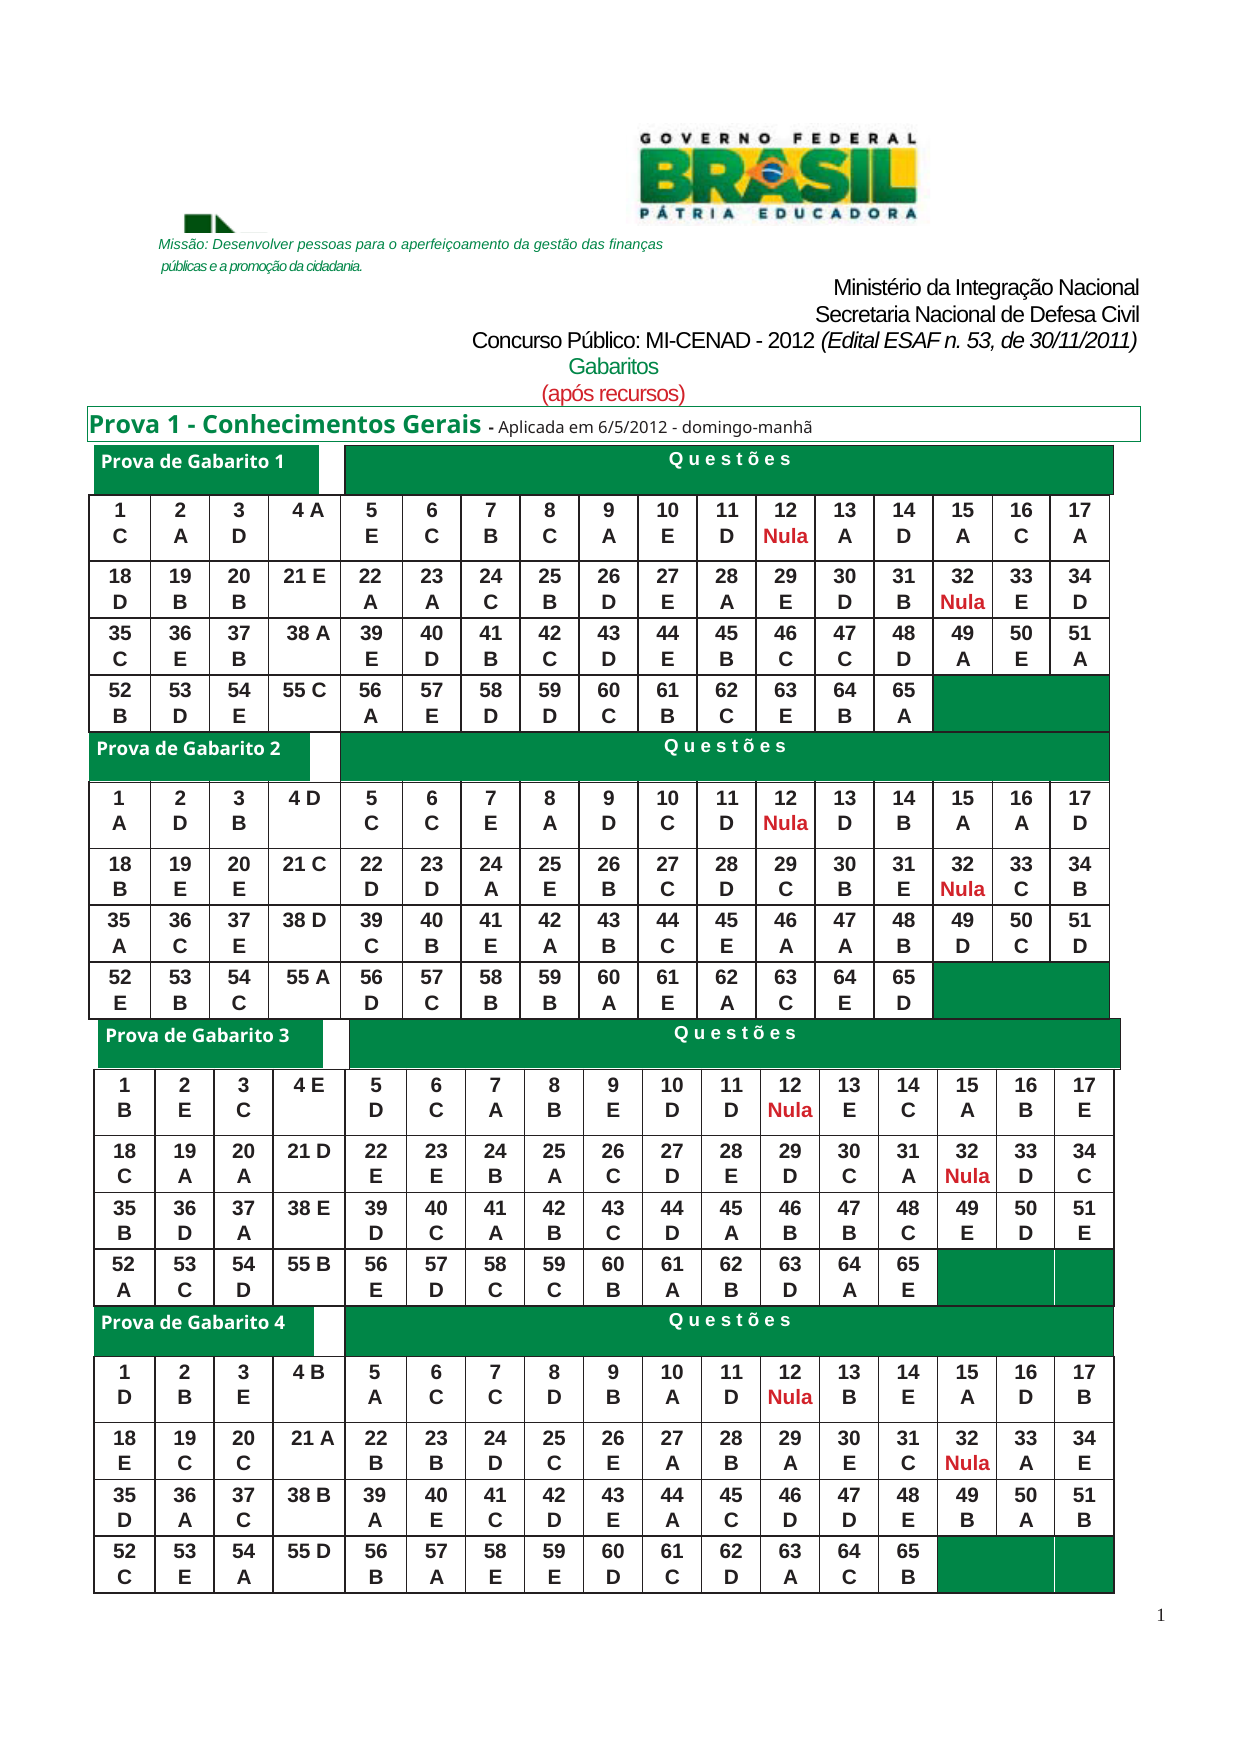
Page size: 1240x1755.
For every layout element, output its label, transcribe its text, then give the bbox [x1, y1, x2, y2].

table_cell [89, 1356, 93, 1422]
table_cell 61 B [639, 676, 696, 731]
table_cell 25 A [525, 1136, 583, 1191]
table_cell 43 E [584, 1480, 642, 1535]
table_cell 63 C [757, 963, 814, 1018]
table_cell 15 A [934, 496, 992, 560]
table_cell 24 C [462, 562, 519, 617]
table_cell [1114, 904, 1120, 961]
table_cell 30 C [820, 1136, 878, 1191]
table_cell 26 E [584, 1423, 642, 1478]
table_cell 10 E [639, 496, 696, 560]
table_cell 51 D [1051, 906, 1109, 961]
table_cell 12 Nula [757, 496, 814, 560]
table_cell 52 C [95, 1537, 154, 1592]
table_cell 20 E [210, 849, 268, 904]
table_cell 45 A [702, 1193, 760, 1248]
table_cell 26 B [580, 849, 637, 904]
table_cell 16 A [993, 783, 1049, 847]
table_cell 41 C [466, 1480, 524, 1535]
table_cell 64 B [816, 676, 873, 731]
table_cell 60 D [584, 1537, 642, 1592]
table_cell 39 E [341, 619, 402, 674]
table_cell 50 C [993, 906, 1049, 961]
table_cell 11 D [698, 496, 755, 560]
table_cell 11 D [698, 783, 755, 847]
table_cell 18 B [90, 849, 150, 904]
table_cell 64 E [816, 963, 873, 1018]
table_cell 46 C [757, 619, 814, 674]
table_cell 6 C [403, 783, 460, 847]
table_cell [1114, 560, 1120, 617]
table_cell 38 A [269, 619, 340, 674]
table_cell 26 D [580, 562, 637, 617]
table_cell 28 E [702, 1136, 760, 1191]
text Secretaria Nacional de Defesa Civil [87, 301, 1141, 327]
table_cell 52 E [90, 963, 150, 1018]
table_cell 34 D [1051, 562, 1109, 617]
table_cell 30 E [820, 1423, 878, 1478]
table_cell 46 B [761, 1193, 819, 1248]
table_cell 35 C [90, 619, 150, 674]
table_cell [1114, 617, 1120, 674]
table_cell 4 D [269, 783, 340, 847]
table_cell 43 D [580, 619, 637, 674]
table_cell 25 C [525, 1423, 583, 1478]
table_cell 47 B [820, 1193, 878, 1248]
table_cell 60 C [580, 676, 637, 731]
table_cell 20 B [210, 562, 268, 617]
table_cell 41 E [462, 906, 519, 961]
table_cell [89, 1069, 93, 1134]
table_cell 47 D [820, 1480, 878, 1535]
table_cell 5 A [346, 1357, 406, 1422]
table_cell 63 D [761, 1250, 819, 1305]
table_cell 62 C [698, 676, 755, 731]
table_cell 39 D [346, 1193, 406, 1248]
table_cell [1110, 781, 1114, 847]
table_cell 17 B [1055, 1357, 1113, 1422]
text Missão: Desenvolver pessoas para o aperfeiçoamento da gestão das finanças [158, 238, 1144, 253]
table_cell 3 B [210, 783, 268, 847]
table_cell 35 B [95, 1193, 154, 1248]
table_cell 65 A [875, 676, 932, 731]
table_cell 30 B [816, 849, 873, 904]
table_cell 54 C [210, 963, 268, 1018]
table_cell 18 D [90, 562, 150, 617]
table_cell 28 B [702, 1423, 760, 1478]
table_cell [1055, 1537, 1113, 1592]
table_cell [1114, 848, 1120, 904]
table_cell 59 D [521, 676, 578, 731]
table_cell 53 C [156, 1250, 213, 1305]
table_cell 58 E [466, 1537, 524, 1592]
table_cell 58 B [462, 963, 519, 1018]
table_cell 8 C [521, 496, 578, 560]
text Prova 1 - Conhecimentos Gerais - Aplicada em 6/5/2012 - domingo-manhã [88, 407, 1140, 441]
table_cell 62 D [702, 1537, 760, 1592]
table_cell 1 D [95, 1357, 154, 1422]
table_cell [89, 1305, 94, 1356]
table_cell 56 B [346, 1537, 406, 1592]
table_cell 32 Nula [938, 1136, 996, 1191]
table_cell 47 C [816, 619, 873, 674]
table_cell 2 B [156, 1357, 213, 1422]
table_cell 11 D [702, 1070, 760, 1134]
table_cell 22 B [346, 1423, 406, 1478]
table_cell [997, 1250, 1054, 1305]
table_cell 27 A [643, 1423, 701, 1478]
table_cell 14 C [879, 1070, 937, 1134]
table_cell 3 E [215, 1357, 272, 1422]
table_cell 13 D [816, 783, 873, 847]
table_cell 17 A [1051, 496, 1109, 560]
table_cell 44 C [639, 906, 696, 961]
table_cell 65 D [875, 963, 932, 1018]
table_cell [1050, 963, 1109, 1018]
table_cell 52 A [95, 1250, 154, 1305]
table_cell [89, 1422, 93, 1478]
table_cell [89, 1479, 93, 1535]
table_cell 21 D [274, 1136, 344, 1191]
table_header [89, 445, 94, 494]
table_cell 34 B [1051, 849, 1109, 904]
table_cell [323, 1020, 349, 1068]
table_cell 33 A [997, 1423, 1054, 1478]
table_cell 53 B [151, 963, 209, 1018]
table_cell [938, 1250, 997, 1305]
table_cell 37 C [215, 1480, 272, 1535]
table_cell 39 C [341, 906, 402, 961]
table_cell 1 C [90, 496, 150, 560]
table_cell 24 D [466, 1423, 524, 1478]
table_cell 47 A [816, 906, 873, 961]
table_cell 36 D [156, 1193, 213, 1248]
table_cell 42 D [525, 1480, 583, 1535]
table_cell 25 B [521, 562, 578, 617]
table_cell 15 A [934, 783, 992, 847]
table_cell [1115, 1535, 1120, 1592]
table_cell 55 A [269, 963, 340, 1018]
table_cell [1115, 1135, 1120, 1191]
table_cell 6 C [407, 1357, 465, 1422]
table_cell 42 A [521, 906, 578, 961]
table_cell Prova de Gabarito 3 [98, 1020, 323, 1068]
table_cell [934, 963, 992, 1018]
text (após recursos) [87, 380, 1141, 406]
table_cell 40 C [407, 1193, 465, 1248]
table_cell 29 D [761, 1136, 819, 1191]
table_cell [1115, 1070, 1120, 1134]
table_cell 23 B [407, 1423, 465, 1478]
table_cell [934, 676, 992, 731]
table_cell 3 D [210, 496, 268, 560]
table_cell 19 A [156, 1136, 213, 1191]
table_cell 9 B [584, 1357, 642, 1422]
table_cell 34 C [1055, 1136, 1113, 1191]
table_cell [314, 1307, 344, 1356]
table_cell 29 E [757, 562, 814, 617]
table_cell 49 D [934, 906, 992, 961]
table_cell 15 A [938, 1070, 996, 1134]
text Gabaritos [87, 353, 1141, 380]
table_cell 22 A [341, 562, 402, 617]
table_cell [1110, 617, 1114, 674]
table_cell 21 C [269, 849, 340, 904]
table_cell [1110, 848, 1114, 904]
table_cell 33 D [997, 1136, 1054, 1191]
table_cell Prova de Gabarito 2 [89, 733, 310, 781]
table_cell 41 B [462, 619, 519, 674]
text públicas e a promoção da cidadania. [87, 257, 1141, 274]
table_cell 39 A [346, 1480, 406, 1535]
table_cell 20 A [215, 1136, 272, 1191]
table_cell 43 C [584, 1193, 642, 1248]
table_cell 27 D [643, 1136, 701, 1191]
table_cell 63 E [757, 676, 814, 731]
table_cell 3 C [215, 1070, 272, 1134]
table_cell 40 D [403, 619, 460, 674]
table_cell 51 E [1055, 1193, 1113, 1248]
table_cell [89, 1535, 93, 1592]
table_cell 48 D [875, 619, 932, 674]
table_cell 63 A [761, 1537, 819, 1592]
table_cell [89, 1135, 93, 1191]
table_cell 25 E [521, 849, 578, 904]
table_cell 49 B [938, 1480, 996, 1535]
text Ministério da Integração Nacional [87, 274, 1141, 301]
table_cell 51 B [1055, 1480, 1113, 1535]
table_cell 8 A [521, 783, 578, 847]
table_cell Q u e s t õ e s [350, 1019, 1120, 1068]
table_cell 10 A [643, 1357, 701, 1422]
table_cell 29 A [761, 1423, 819, 1478]
table_cell 16 D [997, 1357, 1054, 1422]
table_cell 42 B [525, 1193, 583, 1248]
table_cell 14 B [875, 783, 932, 847]
table_cell [94, 1020, 98, 1068]
table_cell [1115, 1248, 1120, 1305]
table_cell 42 C [521, 619, 578, 674]
table_cell 20 C [215, 1423, 272, 1478]
table_cell [1114, 494, 1120, 560]
table_cell 62 B [702, 1250, 760, 1305]
table_cell [1115, 1479, 1120, 1535]
table_cell [1110, 961, 1114, 1018]
table_cell 8 D [525, 1357, 583, 1422]
table_cell 7 A [466, 1070, 524, 1134]
table_cell [992, 676, 1050, 731]
table_cell 35 A [90, 906, 150, 961]
table_cell 56 D [341, 963, 402, 1018]
table_cell 45 C [702, 1480, 760, 1535]
table_cell 50 E [993, 619, 1049, 674]
table_cell 4 A [269, 496, 340, 560]
table_cell 18 E [95, 1423, 154, 1478]
table_cell 1 A [90, 783, 150, 847]
table_cell 59 B [521, 963, 578, 1018]
table_cell Prova de Gabarito 4 [94, 1307, 314, 1356]
table_cell 36 E [151, 619, 209, 674]
table_cell 30 D [816, 562, 873, 617]
table_cell 4 B [274, 1357, 344, 1422]
table_cell 2 A [151, 496, 209, 560]
table_cell 56 E [346, 1250, 406, 1305]
table_cell 28 A [698, 562, 755, 617]
table_cell 57 A [407, 1537, 465, 1592]
table_cell 24 B [466, 1136, 524, 1191]
table_cell 40 E [407, 1480, 465, 1535]
table_cell 14 D [875, 496, 932, 560]
table_cell 64 C [820, 1537, 878, 1592]
table_cell [1050, 676, 1109, 731]
table_cell 36 A [156, 1480, 213, 1535]
table_cell 19 E [151, 849, 209, 904]
table_cell 7 C [466, 1357, 524, 1422]
table_cell [1110, 495, 1114, 560]
table_cell 60 A [580, 963, 637, 1018]
table_cell 13 A [816, 496, 873, 560]
table_cell [1114, 961, 1120, 1018]
table_cell [1114, 1305, 1120, 1356]
table_cell 12 Nula [761, 1357, 819, 1422]
table_cell 38 B [274, 1480, 344, 1535]
table_cell [1114, 731, 1120, 781]
table_cell [992, 963, 1050, 1018]
table_cell 5 D [346, 1070, 406, 1134]
table_cell 33 C [993, 849, 1049, 904]
table_cell 58 C [466, 1250, 524, 1305]
table_cell 55 D [274, 1537, 344, 1592]
table_cell [1115, 1422, 1120, 1478]
table_cell [89, 1248, 93, 1305]
table_cell 37 A [215, 1193, 272, 1248]
table_cell 48 E [879, 1480, 937, 1535]
table_cell [89, 1020, 94, 1068]
table_cell 24 A [462, 849, 519, 904]
table_cell 9 D [580, 783, 637, 847]
table_cell [1110, 904, 1114, 961]
table_cell 23 A [403, 562, 460, 617]
table_cell 57 E [403, 676, 460, 731]
table_cell 12 Nula [761, 1070, 819, 1134]
table_cell 23 E [407, 1136, 465, 1191]
table_cell 6 C [407, 1070, 465, 1134]
table_cell [938, 1537, 997, 1592]
table_cell 64 A [820, 1250, 878, 1305]
table_cell 65 E [879, 1250, 937, 1305]
table_cell 35 D [95, 1480, 154, 1535]
table_cell 52 B [90, 676, 150, 731]
table_cell 8 B [525, 1070, 583, 1134]
table_cell 38 E [274, 1193, 344, 1248]
table_cell 57 D [407, 1250, 465, 1305]
table_cell 49 E [938, 1193, 996, 1248]
table_cell 49 A [934, 619, 992, 674]
table_cell 1 B [95, 1070, 154, 1134]
table_cell 22 E [346, 1136, 406, 1191]
table_cell 27 C [639, 849, 696, 904]
table_cell 58 D [462, 676, 519, 731]
table_cell 15 A [938, 1357, 996, 1422]
table_cell [1110, 560, 1114, 617]
table_cell 23 D [403, 849, 460, 904]
table_cell 54 A [215, 1537, 272, 1592]
table_cell 9 A [580, 496, 637, 560]
table_cell 48 C [879, 1193, 937, 1248]
table_cell [1110, 674, 1114, 731]
table_cell 32 Nula [934, 562, 992, 617]
table_cell 50 D [997, 1193, 1054, 1248]
table_cell [89, 1191, 93, 1248]
table_cell 59 C [525, 1250, 583, 1305]
table_cell 37 B [210, 619, 268, 674]
table_cell 31 C [879, 1423, 937, 1478]
table_cell 19 C [156, 1423, 213, 1478]
table_cell 32 Nula [934, 849, 992, 904]
table_cell 56 A [341, 676, 402, 731]
table_cell 13 E [820, 1070, 878, 1134]
table_cell [1055, 1250, 1113, 1305]
table_cell 46 D [761, 1480, 819, 1535]
table_cell 17 E [1055, 1070, 1113, 1134]
table_cell 62 A [698, 963, 755, 1018]
text Concurso Público: MI-CENAD - 2012 (Edital ESAF n. 53, de 30/11/2011) [87, 327, 1141, 353]
table_cell 40 B [403, 906, 460, 961]
table_cell [1110, 731, 1114, 781]
table_cell 10 C [639, 783, 696, 847]
table_cell 54 D [215, 1250, 272, 1305]
table_cell 38 D [269, 906, 340, 961]
table_cell 45 B [698, 619, 755, 674]
table_cell 7 B [462, 496, 519, 560]
table_header Q u e s t õ e s [346, 446, 1113, 494]
table_cell [1115, 1356, 1120, 1422]
table_cell 12 Nula [757, 783, 814, 847]
table_cell 13 B [820, 1357, 878, 1422]
table_cell [310, 733, 340, 781]
table_cell 31 E [875, 849, 932, 904]
table_cell 5 E [341, 496, 402, 560]
table_cell 61 C [643, 1537, 701, 1592]
table_cell [997, 1537, 1054, 1592]
table_cell 48 B [875, 906, 932, 961]
table_cell 31 A [879, 1136, 937, 1191]
table_cell 19 B [151, 562, 209, 617]
table_cell 6 C [403, 496, 460, 560]
table_cell 50 A [997, 1480, 1054, 1535]
table_cell 31 B [875, 562, 932, 617]
table_cell [1115, 1191, 1120, 1248]
table_cell 34 E [1055, 1423, 1113, 1478]
table_cell 28 D [698, 849, 755, 904]
table_cell 18 C [95, 1136, 154, 1191]
table_cell 44 E [639, 619, 696, 674]
table_cell 55 B [274, 1250, 344, 1305]
table_cell 5 C [341, 783, 402, 847]
table_cell 59 E [525, 1537, 583, 1592]
table_cell 43 B [580, 906, 637, 961]
table_cell 10 D [643, 1070, 701, 1134]
table_cell 27 E [639, 562, 696, 617]
table_cell 60 B [584, 1250, 642, 1305]
table_cell 44 D [643, 1193, 701, 1248]
table_cell 53 E [156, 1537, 213, 1592]
table_cell 29 C [757, 849, 814, 904]
table_cell Q u e s t õ e s [346, 1307, 1113, 1356]
table_cell 22 D [341, 849, 402, 904]
table_cell 16 B [997, 1070, 1054, 1134]
table_cell 53 D [151, 676, 209, 731]
table_cell 21 A [274, 1423, 344, 1478]
table_cell 55 C [269, 676, 340, 731]
table_cell 61 E [639, 963, 696, 1018]
table_cell Q u e s t õ e s [341, 733, 1109, 781]
table_cell 54 E [210, 676, 268, 731]
table_cell 33 E [993, 562, 1049, 617]
table_cell 32 Nula [938, 1423, 996, 1478]
table_cell 2 D [151, 783, 209, 847]
table_cell 61 A [643, 1250, 701, 1305]
table_cell 45 E [698, 906, 755, 961]
table_cell 46 A [757, 906, 814, 961]
table_cell 17 D [1051, 783, 1109, 847]
table_cell 2 E [156, 1070, 213, 1134]
table_header [1114, 445, 1120, 494]
table_header Prova de Gabarito 1 [94, 445, 319, 494]
table_cell 9 E [584, 1070, 642, 1134]
table_cell [1114, 674, 1120, 731]
table_cell 65 B [879, 1537, 937, 1592]
table_cell 14 E [879, 1357, 937, 1422]
table_cell 51 A [1051, 619, 1109, 674]
table_cell 7 E [462, 783, 519, 847]
table_header [319, 445, 344, 494]
table_cell 41 A [466, 1193, 524, 1248]
table_cell 4 E [274, 1070, 344, 1134]
table_cell 37 E [210, 906, 268, 961]
table_cell 26 C [584, 1136, 642, 1191]
table_cell 16 C [993, 496, 1049, 560]
table_cell 57 C [403, 963, 460, 1018]
table_cell 36 C [151, 906, 209, 961]
table_cell 44 A [643, 1480, 701, 1535]
table_cell [1114, 781, 1120, 847]
table_cell 21 E [269, 562, 340, 617]
table_cell 11 D [702, 1357, 760, 1422]
